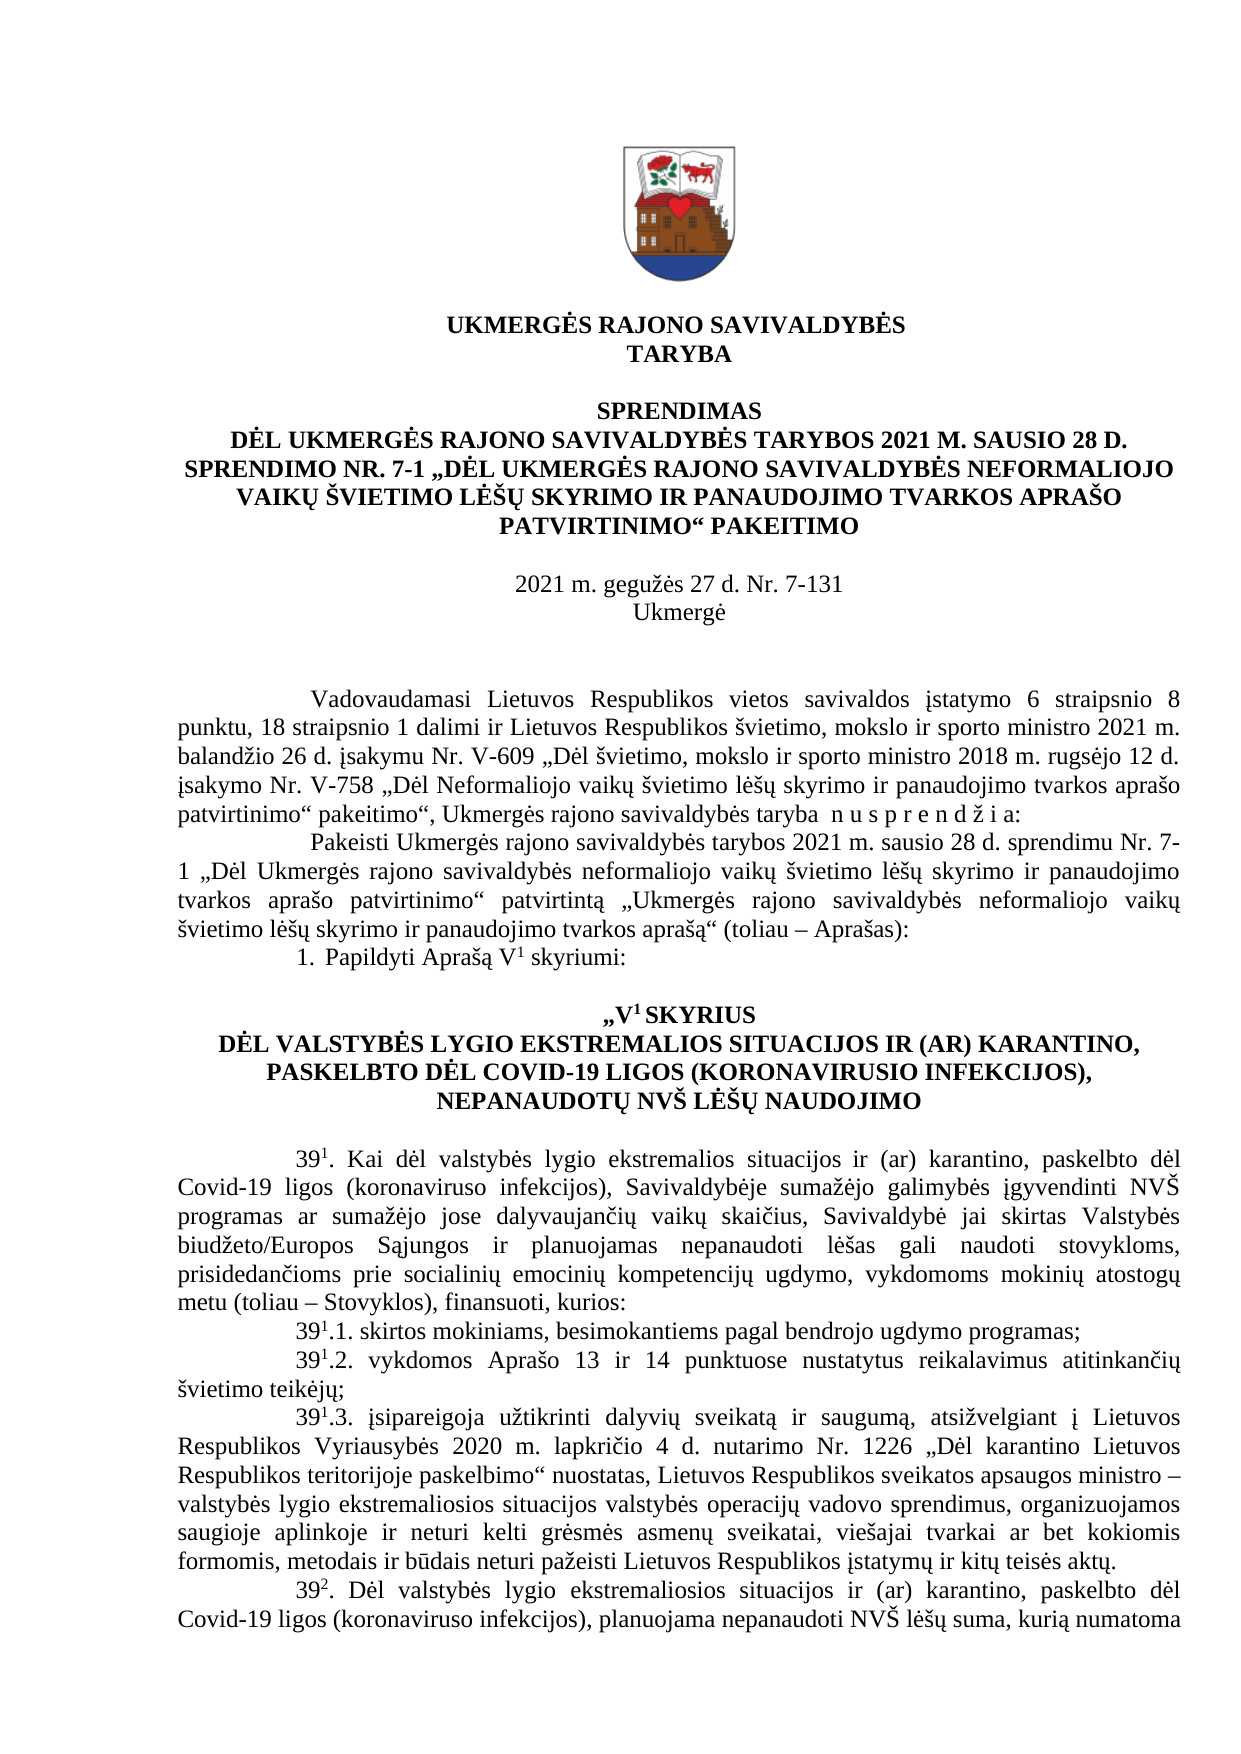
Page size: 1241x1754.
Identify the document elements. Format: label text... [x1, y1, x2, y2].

text 391.1. skirtos mokiniams, besimokantiems pagal bendrojo ugdymo programas; [177, 1316, 1181, 1345]
text Ukmergė [177, 597, 1181, 626]
text Vadovaudamasi Lietuvos Respublikos vietos savivaldos įstatymo 6 straipsnio 8 punktu, 18 straipsnio 1 dalimi ir Lietuvos Respublikos švietimo, mokslo ir sporto ministro 2021 m. balandžio 26 d. įsakymu Nr. V-609 „Dėl švietimo, mokslo ir sporto ministro 2018 m. rugsėjo 12 d. įsakymo Nr. V-758 „Dėl Neformaliojo vaikų švietimo lėšų skyrimo ir panaudojimo tvarkos aprašo patvirtinimo“ pakeitimo“, Ukmergės rajono savivaldybės taryba n u s p r e n d ž i a: [177, 684, 1181, 827]
text UKMERGĖS RAJONO SAVIVALDYBĖS [177, 310, 1181, 339]
text „V1 SKYRIUS [177, 1000, 1181, 1029]
text 391.3. įsipareigoja užtikrinti dalyvių sveikatą ir saugumą, atsižvelgiant į Lietuvos Respublikos Vyriausybės 2020 m. lapkričio 4 d. nutarimo Nr. 1226 „Dėl karantino Lietuvos Respublikos teritorijoje paskelbimo“ nuostatas, Lietuvos Respublikos sveikatos apsaugos ministro – valstybės lygio ekstremaliosios situacijos valstybės operacijų vadovo sprendimus, organizuojamos saugioje aplinkoje ir neturi kelti grėsmės asmenų sveikatai, viešajai tvarkai ar bet kokiomis formomis, metodais ir būdais neturi pažeisti Lietuvos Respublikos įstatymų ir kitų teisės aktų. [177, 1402, 1181, 1575]
text DĖL VALSTYBĖS LYGIO EKSTREMALIOS SITUACIJOS IR (AR) KARANTINO, PASKELBTO DĖL COVID-19 LIGOS (KORONAVIRUSIO INFEKCIJOS), NEPANAUDOTŲ NVŠ LĖŠŲ NAUDOJIMO [177, 1029, 1181, 1115]
text Dėl UKMERGĖS RAJONO SAVIVALDYBĖS TARYBOS 2021 M. SAUSIO 28 D. SPRENDIMO NR. 7-1 „DĖL UKMERGĖS RAJONO SAVIVALDYBĖS NEFORMALIOJO VAIKŲ ŠVIETIMO LĖŠŲ SKYRIMO IR PANAUDOJIMO TVARKOS APRAŠO PATVIRTINIMO“ PAKEITIMO [177, 425, 1181, 540]
text 391.2. vykdomos Aprašo 13 ir 14 punktuose nustatytus reikalavimus atitinkančių švietimo teikėjų; [177, 1345, 1181, 1402]
text TARYBA [177, 339, 1181, 367]
text SPRENDIMAS [177, 396, 1181, 425]
text Pakeisti Ukmergės rajono savivaldybės tarybos 2021 m. sausio 28 d. sprendimu Nr. 7-1 „Dėl Ukmergės rajono savivaldybės neformaliojo vaikų švietimo lėšų skyrimo ir panaudojimo tvarkos aprašo patvirtinimo“ patvirtintą „Ukmergės rajono savivaldybės neformaliojo vaikų švietimo lėšų skyrimo ir panaudojimo tvarkos aprašą“ (toliau – Aprašas): [177, 827, 1181, 942]
text 391. Kai dėl valstybės lygio ekstremalios situacijos ir (ar) karantino, paskelbto dėl Covid-19 ligos (koronaviruso infekcijos), Savivaldybėje sumažėjo galimybės įgyvendinti NVŠ programas ar sumažėjo jose dalyvaujančių vaikų skaičius, Savivaldybė jai skirtas Valstybės biudžeto/Europos Sąjungos ir planuojamas nepanaudoti lėšas gali naudoti stovykloms, prisidedančioms prie socialinių emocinių kompetencijų ugdymo, vykdomoms mokinių atostogų metu (toliau – Stovyklos), finansuoti, kurios: [177, 1144, 1181, 1316]
text 392. Dėl valstybės lygio ekstremaliosios situacijos ir (ar) karantino, paskelbto dėl Covid-19 ligos (koronaviruso infekcijos), planuojama nepanaudoti NVŠ lėšų suma, kurią numatoma [177, 1575, 1181, 1632]
text 1. Papildyti Aprašą V1 skyriumi: [296, 942, 1181, 971]
text 2021 m. gegužės 27 d. Nr. 7-131 [177, 569, 1181, 597]
